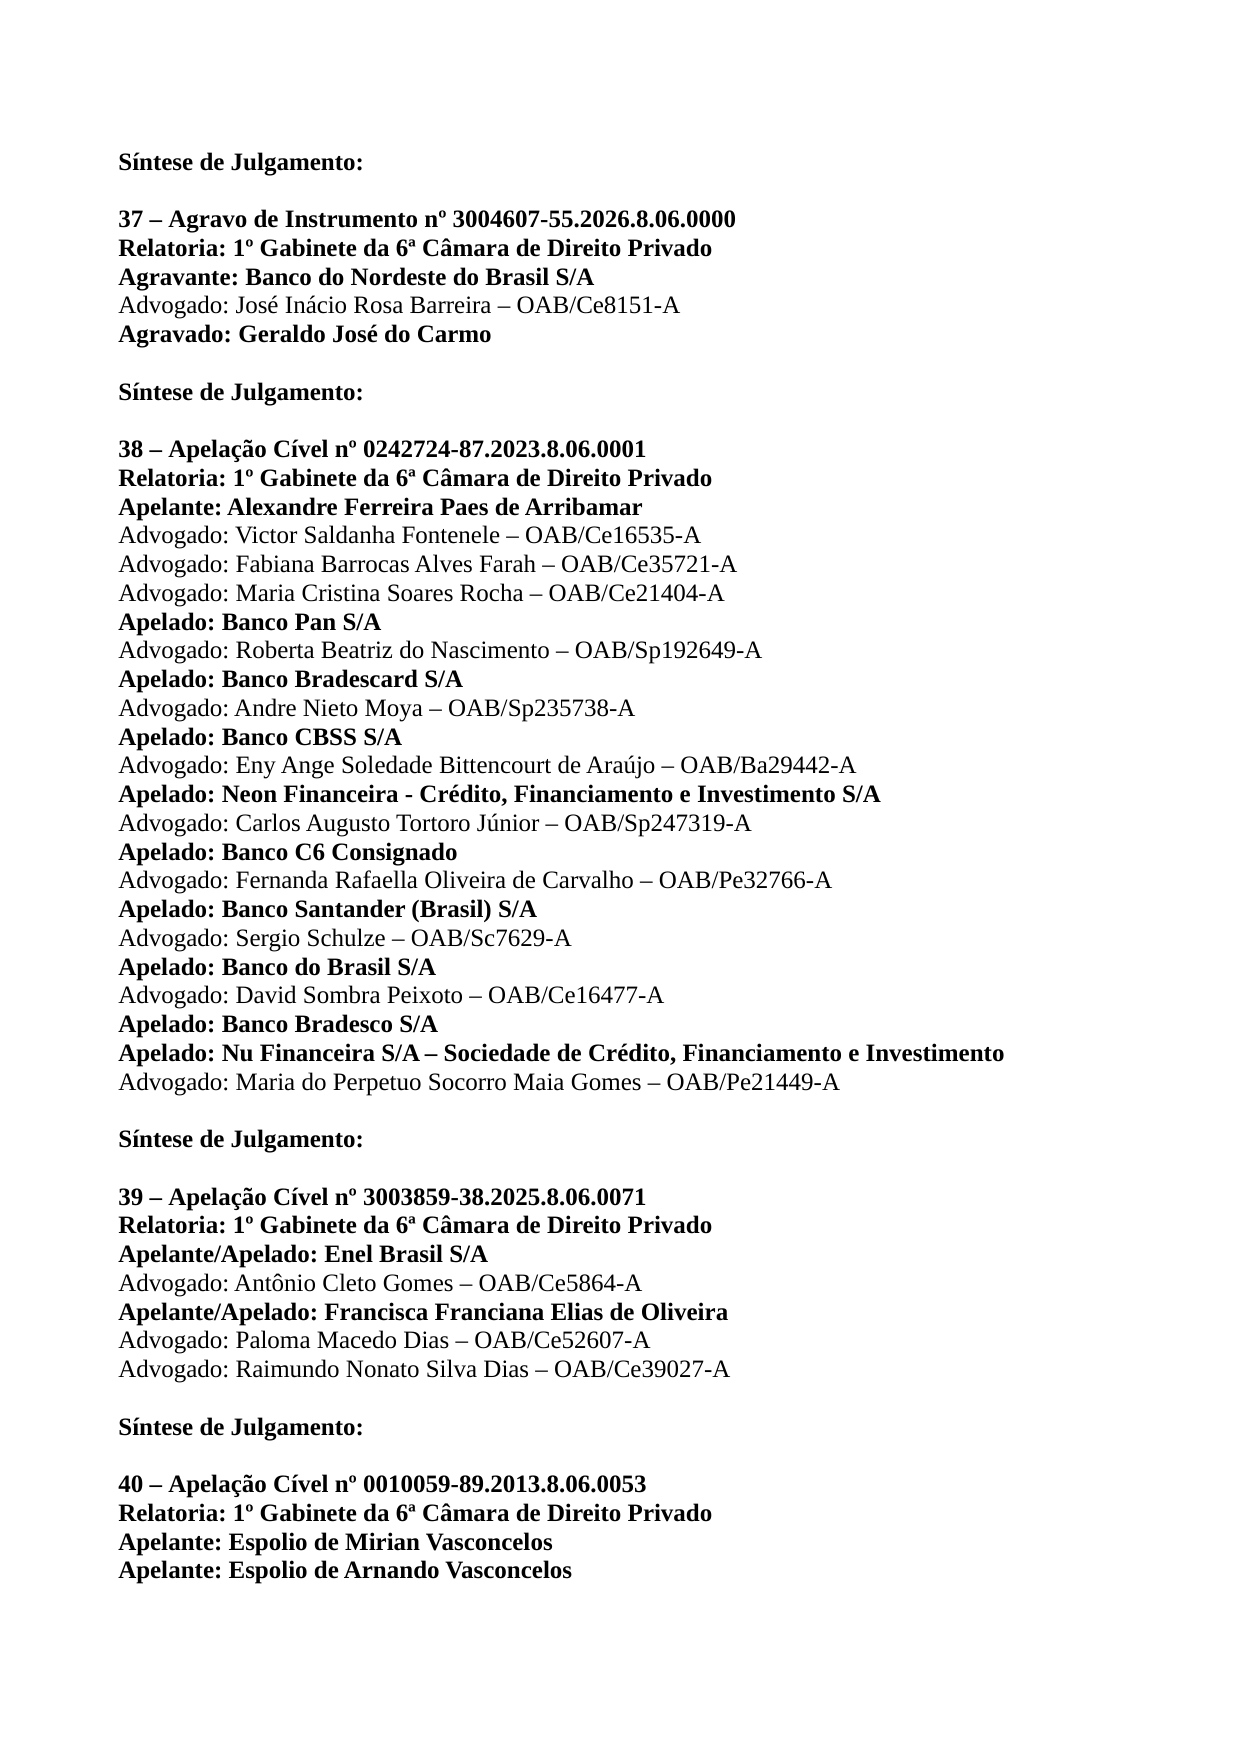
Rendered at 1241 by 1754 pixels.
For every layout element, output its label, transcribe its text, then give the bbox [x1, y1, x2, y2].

text Síntese de Julgamento: 39 – Apelação Cível nº 3003859-38.2025.8.06.0071 Relatoria: 1º Gabinete da 6ª Câmara de Direito Privado Apelante/Apelado: Enel Brasil S/A Advogado: Antônio Cleto Gomes – OAB/Ce5864-A Apelante/Apelado: Francisca Franciana Elias de Oliveira Advogado: Paloma Macedo Dias – OAB/Ce52607-A Advogado: Raimundo Nonato Silva Dias – OAB/Ce39027-A [118, 1096, 1122, 1383]
text Síntese de Julgamento: 38 – Apelação Cível nº 0242724-87.2023.8.06.0001 Relatoria: 1º Gabinete da 6ª Câmara de Direito Privado Apelante: Alexandre Ferreira Paes de Arribamar Advogado: Victor Saldanha Fontenele – OAB/Ce16535-A Advogado: Fabiana Barrocas Alves Farah – OAB/Ce35721-A Advogado: Maria Cristina Soares Rocha – OAB/Ce21404-A Apelado: Banco Pan S/A Advogado: Roberta Beatriz do Nascimento – OAB/Sp192649-A Apelado: Banco Bradescard S/A Advogado: Andre Nieto Moya – OAB/Sp235738-A Apelado: Banco CBSS S/A Advogado: Eny Ange Soledade Bittencourt de Araújo – OAB/Ba29442-A Apelado: Neon Financeira - Crédito, Financiamento e Investimento S/A Advogado: Carlos Augusto Tortoro Júnior – OAB/Sp247319-A Apelado: Banco C6 Consignado Advogado: Fernanda Rafaella Oliveira de Carvalho – OAB/Pe32766-A Apelado: Banco Santander (Brasil) S/A Advogado: Sergio Schulze – OAB/Sc7629-A Apelado: Banco do Brasil S/A Advogado: David Sombra Peixoto – OAB/Ce16477-A Apelado: Banco Bradesco S/A Apelado: Nu Financeira S/A – Sociedade de Crédito, Financiamento e Investimento Advogado: Maria do Perpetuo Socorro Maia Gomes – OAB/Pe21449-A [118, 348, 1122, 1096]
text Síntese de Julgamento: 37 – Agravo de Instrumento nº 3004607-55.2026.8.06.0000 Relatoria: 1º Gabinete da 6ª Câmara de Direito Privado Agravante: Banco do Nordeste do Brasil S/A Advogado: José Inácio Rosa Barreira – OAB/Ce8151-A Agravado: Geraldo José do Carmo [118, 118, 1122, 348]
text Síntese de Julgamento: 40 – Apelação Cível nº 0010059-89.2013.8.06.0053 Relatoria: 1º Gabinete da 6ª Câmara de Direito Privado Apelante: Espolio de Mirian Vasconcelos Apelante: Espolio de Arnando Vasconcelos [118, 1383, 1122, 1584]
